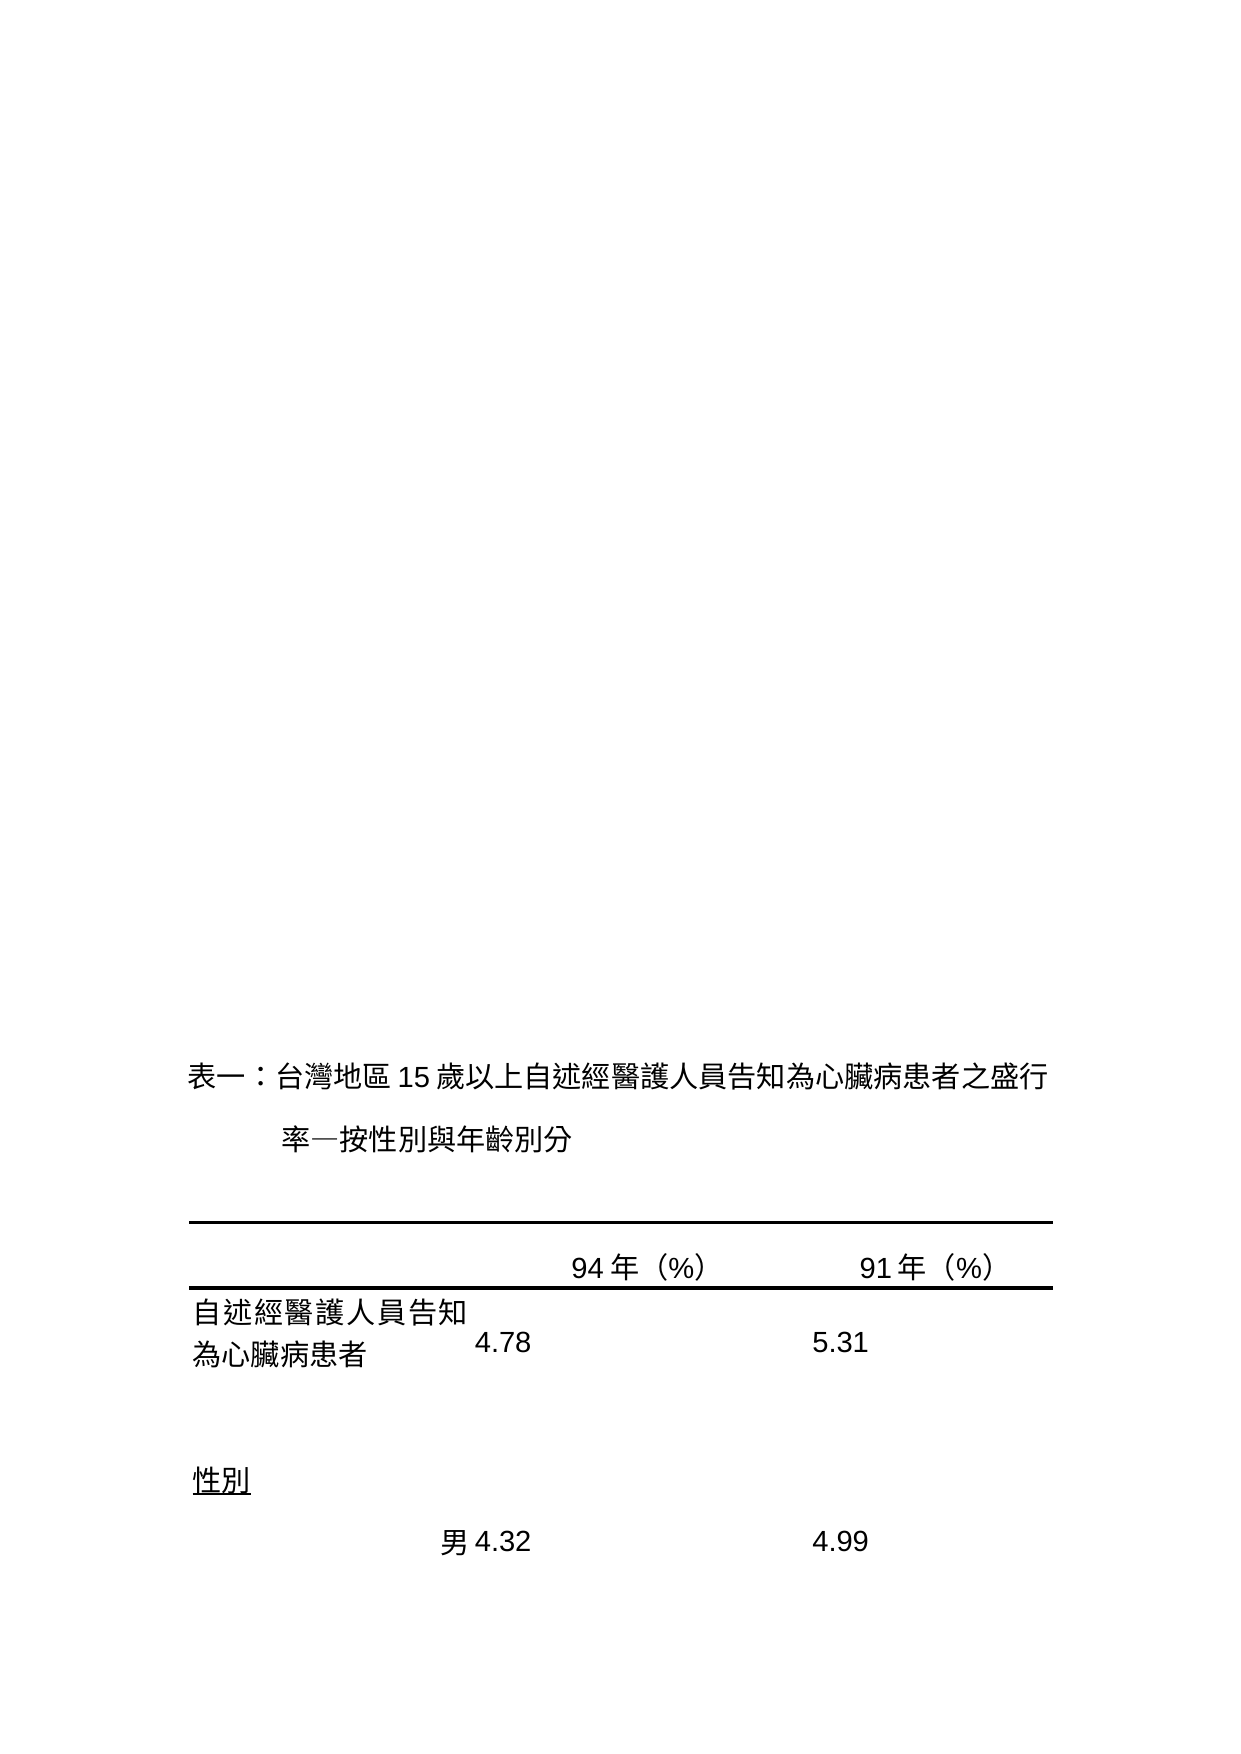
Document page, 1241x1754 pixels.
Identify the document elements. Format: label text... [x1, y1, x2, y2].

table_cell 自述經醫護人員告知為心臟病患者 [189, 1290, 472, 1374]
table_cell [472, 1374, 790, 1437]
table_cell [790, 1437, 809, 1499]
table_cell [790, 1290, 809, 1374]
table_header [790, 1224, 809, 1286]
table_header [189, 1224, 472, 1286]
table_cell [472, 1437, 790, 1499]
table_cell [189, 1374, 472, 1437]
table_cell [790, 1374, 809, 1437]
table_cell 4.32 [472, 1499, 790, 1562]
table_cell 5.31 [809, 1290, 1053, 1374]
table_cell 4.99 [809, 1499, 1053, 1562]
table_header 91年（%） [809, 1224, 1053, 1286]
table_header 94年（%） [472, 1224, 790, 1286]
table_cell 4.78 [472, 1290, 790, 1374]
table_cell [790, 1499, 809, 1562]
table_cell [809, 1437, 1053, 1499]
table_cell 男 [189, 1499, 472, 1562]
text 表一：台灣地區15歲以上自述經醫護人員告知為心臟病患者之盛行率—按性別與年齡別分 [187, 1033, 1053, 1158]
table_cell 性別 [189, 1437, 472, 1499]
table_cell [809, 1374, 1053, 1437]
